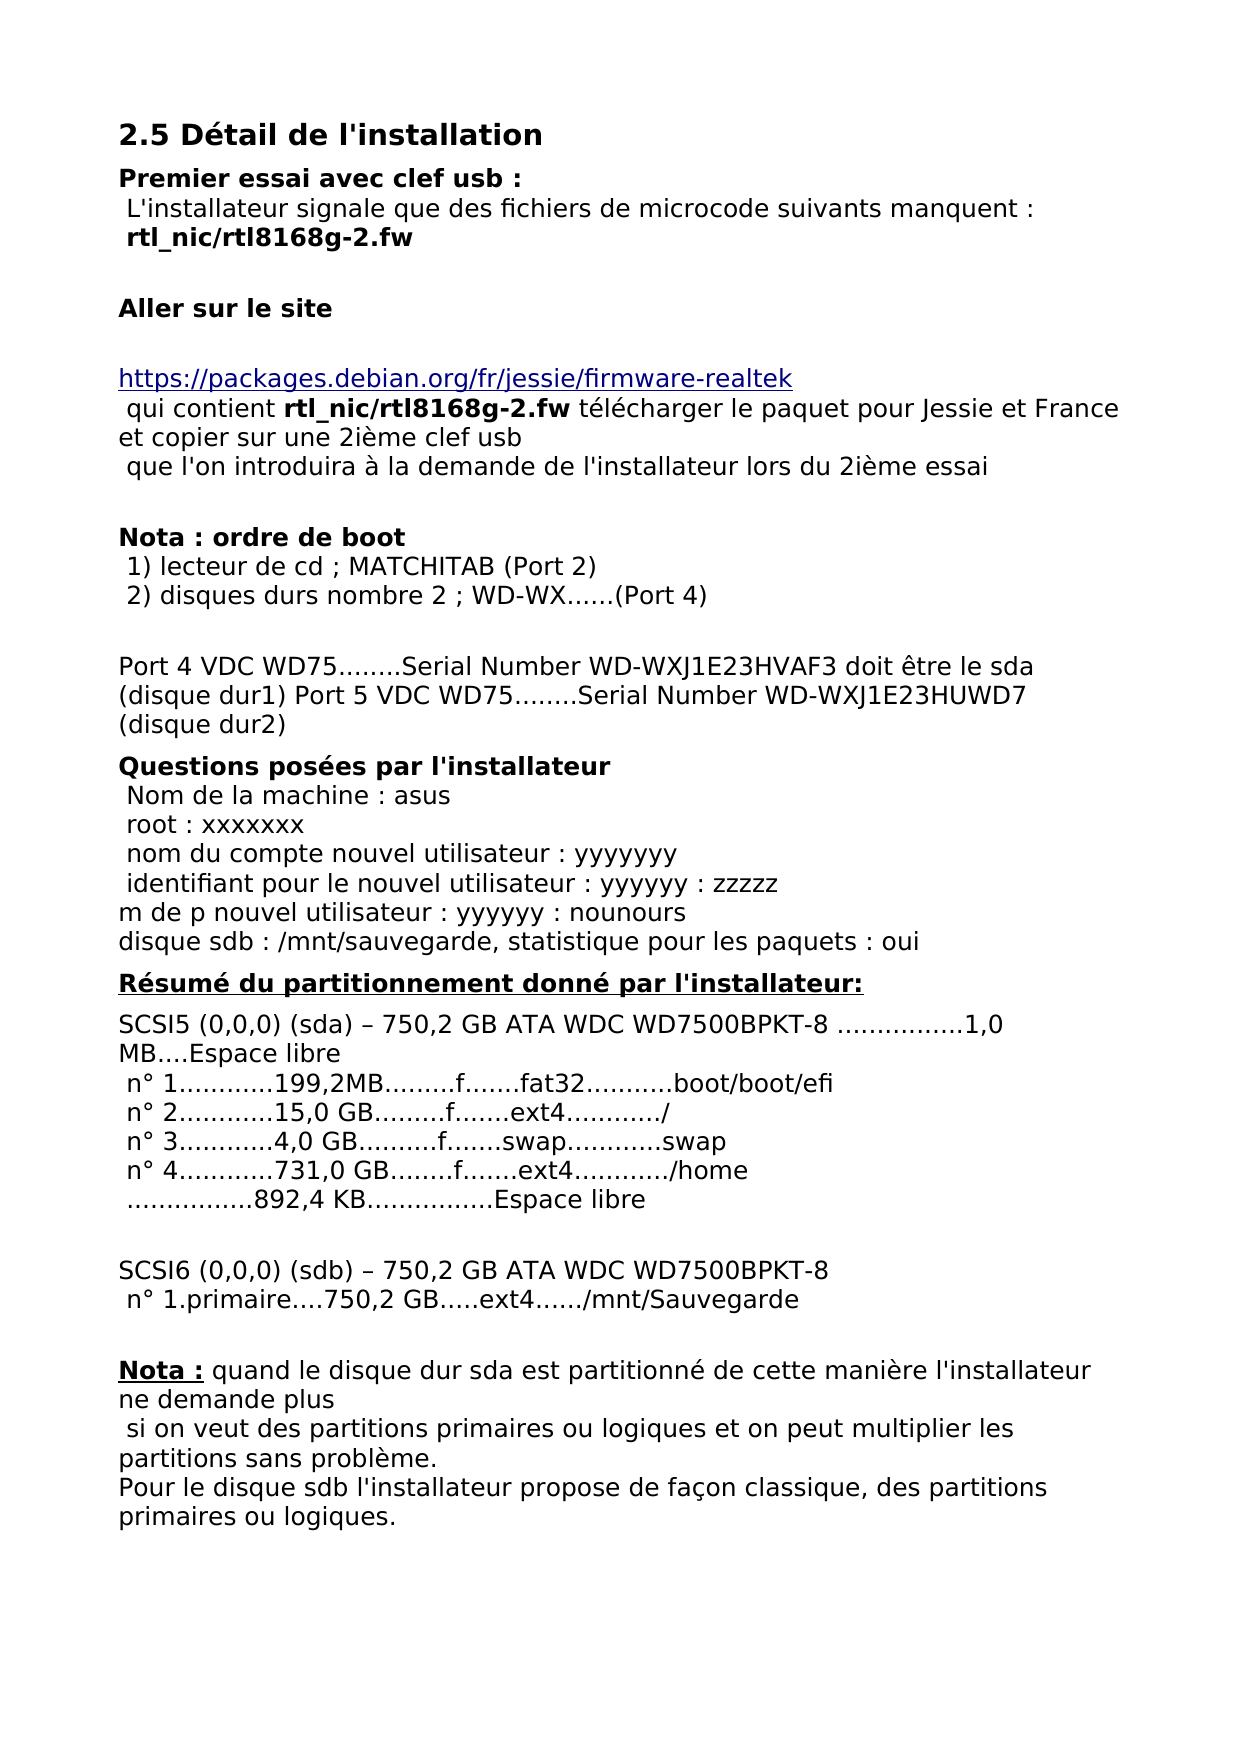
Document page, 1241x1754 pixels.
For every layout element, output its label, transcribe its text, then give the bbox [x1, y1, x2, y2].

text Nota : quand le disque dur sda est partitionné de cette manière l'installateur ne demande plus si on veut des partitions primaires ou logiques et on peut multiplier les partitions sans problème. Pour le disque sdb l'installateur propose de façon classique, des partitions primaires ou logiques. [118, 1356, 1122, 1531]
text Port 4 VDC WD75........Serial Number WD-WXJ1E23HVAF3 doit être le sda (disque dur1) Port 5 VDC WD75........Serial Number WD-WXJ1E23HUWD7 (disque dur2) [118, 652, 1122, 739]
text SCSI6 (0,0,0) (sdb) – 750,2 GB ATA WDC WD7500BPKT-8 n° 1.primaire....750,2 GB.....ext4....../mnt/Sauvegarde [118, 1256, 1122, 1344]
text Questions posées par l'installateur Nom de la machine : asus root : xxxxxxx nom du compte nouvel utilisateur : yyyyyyy identifiant pour le nouvel utilisateur : yyyyyy : zzzzz m de p nouvel utilisateur : yyyyyy : nounours disque sdb : /mnt/sauvegarde, statistique pour les paquets : oui [118, 752, 1122, 956]
text Nota : ordre de boot 1) lecteur de cd ; MATCHITAB (Port 2) 2) disques durs nombre 2 ; WD-WX......(Port 4) [118, 523, 1122, 639]
subtitle 2.5 Détail de l'installation [118, 118, 1122, 152]
text Premier essai avec clef usb : L'installateur signale que des fichiers de microcode suivants manquent : rtl_nic/rtl8168g-2.fw [118, 164, 1122, 281]
text SCSI5 (0,0,0) (sda) – 750,2 GB ATA WDC WD7500BPKT-8 ................1,0 MB....Espace libre n° 1............199,2MB.........f.......fat32...........boot/boot/efi n° 2............15,0 GB.........f.......ext4............/ n° 3............4,0 GB..........f.......swap............swap n° 4............731,0 GB........f.......ext4............/home ................892,4 KB................Espace libre [118, 1010, 1122, 1244]
text https://packages.debian.org/fr/jessie/firmware-realtek qui contient rtl_nic/rtl8168g-2.fw télécharger le paquet pour Jessie et France et copier sur une 2ième clef usb que l'on introduira à la demande de l'installateur lors du 2ième essai [118, 364, 1122, 510]
text Résumé du partitionnement donné par l'installateur: [118, 969, 1122, 998]
text Aller sur le site [118, 294, 1122, 352]
